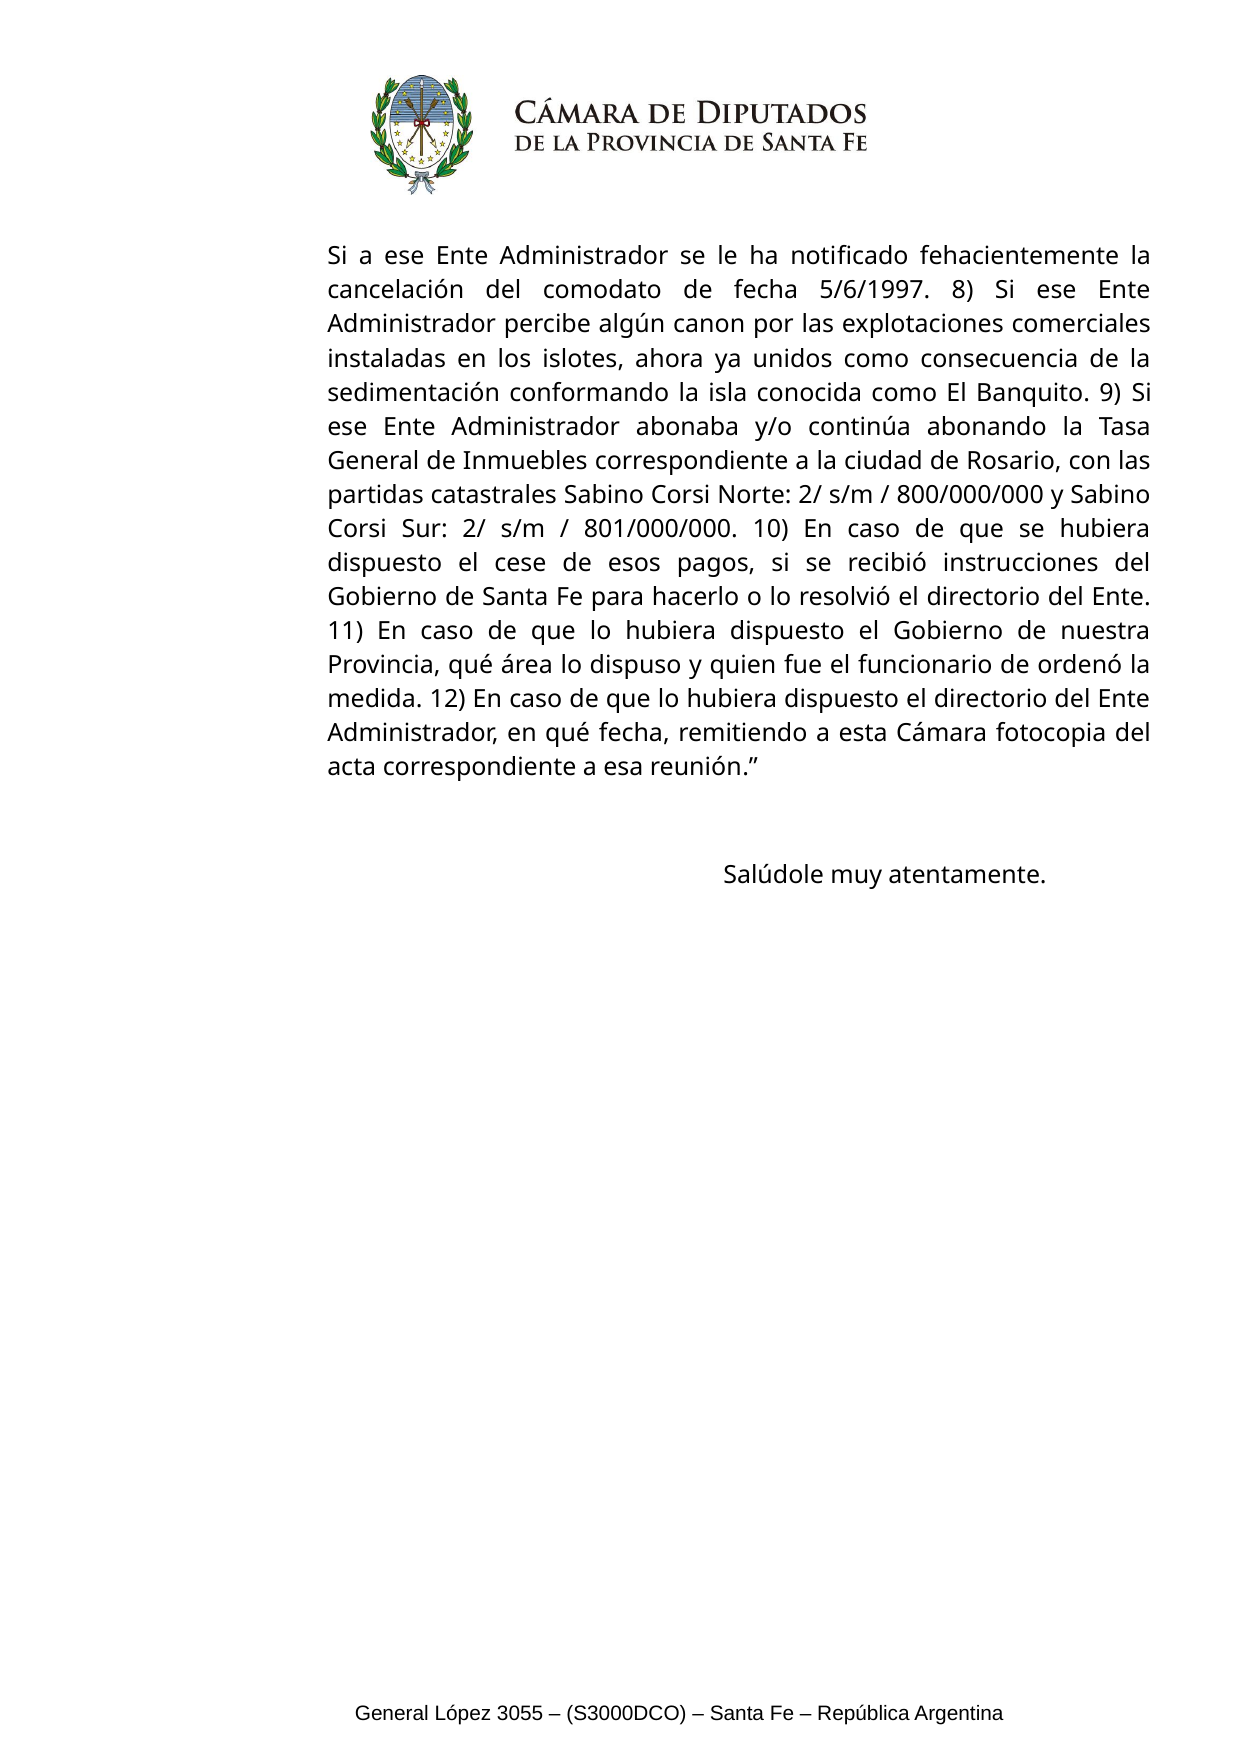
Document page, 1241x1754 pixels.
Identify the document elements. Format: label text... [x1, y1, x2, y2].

text Salúdole muy atentamente. [649, 857, 1152, 891]
picture [370, 75, 867, 199]
text Si a ese Ente Administrador se le ha notificado fehacientemente la cancelación del comodato de fecha 5/6/1997. 8) Si ese Ente Administrador percibe algún canon por las explotaciones comerciales instaladas en los islotes, ahora ya unidos como consecuencia de la sedimentación conformando la isla conocida como El Banquito. 9) Si ese Ente Administrador abonaba y/o continúa abonando la Tasa General de Inmuebles correspondiente a la ciudad de Rosario, con las partidas catastrales Sabino Corsi Norte: 2/ s/m / 800/000/000 y Sabino Corsi Sur: 2/ s/m / 801/000/000. 10) En caso de que se hubiera dispuesto el cese de esos pagos, si se recibió instrucciones del Gobierno de Santa Fe para hacerlo o lo resolvió el directorio del Ente. 11) En caso de que lo hubiera dispuesto el Gobierno de nuestra Provincia, qué área lo dispuso y quien fue el funcionario de ordenó la medida. 12) En caso de que lo hubiera dispuesto el directorio del Ente Administrador, en qué fecha, remitiendo a esta Cámara fotocopia del acta correspondiente a esa reunión.” [327, 238, 1152, 783]
